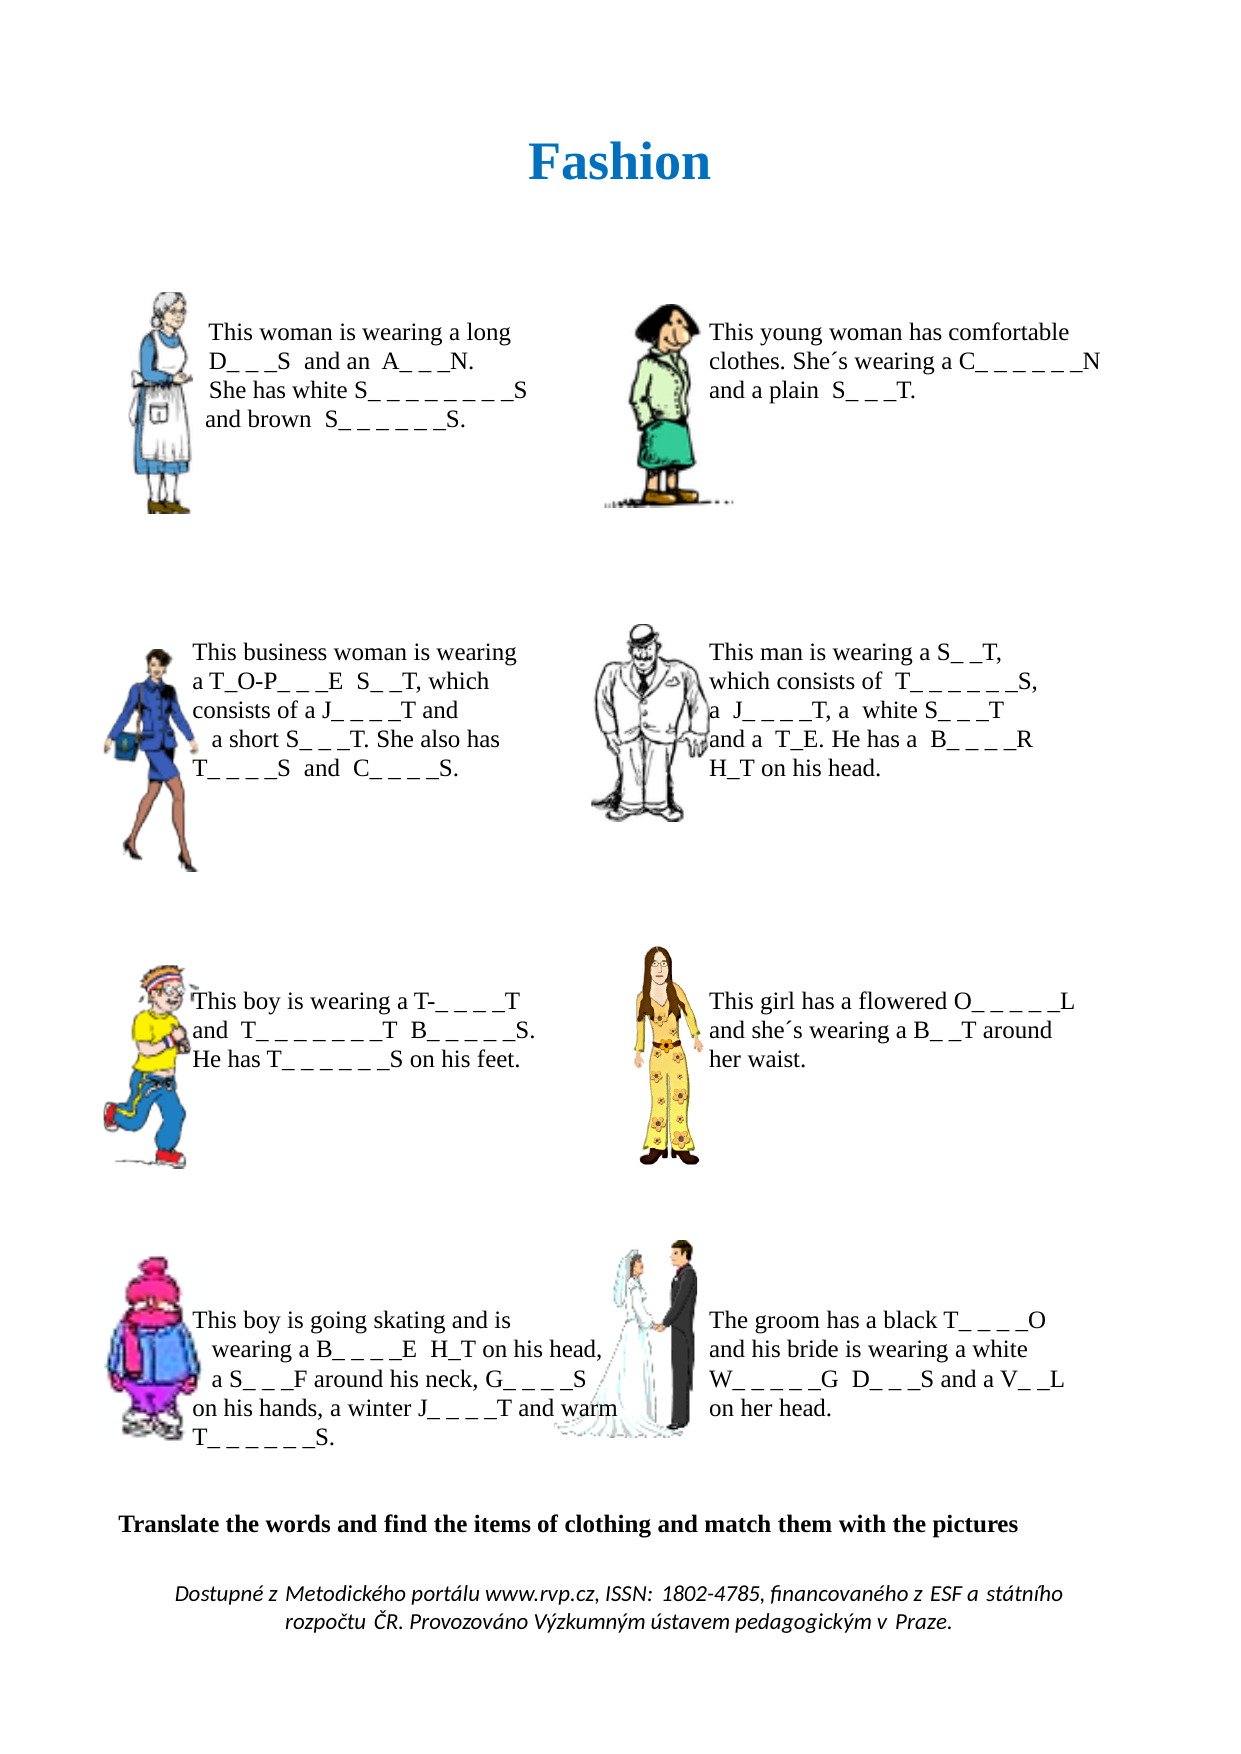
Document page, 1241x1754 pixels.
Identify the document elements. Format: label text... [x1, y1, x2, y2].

text and T_ _ _ _ _ _ _T B_ _ _ _ _S. and she´s wearing a B_ _T around [201, 1015, 630, 1044]
text [735, 404, 1122, 433]
text She has white S_ _ _ _ _ _ _ _S and a plain S_ _ _T. [194, 375, 602, 404]
text This business woman is wearing This man is wearing a S_ _T, a T_O-P_ _ _E S_ _T, which which consists of T_ _ _ _ _ _S, [711, 637, 1122, 695]
text consists of a J_ _ _ _T and a J_ _ _ _T, a white S_ _ _T [711, 695, 1122, 724]
picture [195, 707, 199, 717]
text on his hands, a winter J_ _ _ _T and warm on her head. [699, 1392, 1122, 1422]
text This boy is wearing a T-_ _ _ _T This girl has a flowered O_ _ _ _ _L [707, 986, 1122, 1015]
text She has white S_ _ _ _ _ _ _ _S and a plain S_ _ _T. [735, 375, 1122, 404]
text wearing a B_ _ _ _E H_T on his head, and his bride is wearing a white [217, 1334, 552, 1363]
picture [103, 965, 199, 1169]
text This woman is wearing a long This young woman has comfortable [735, 317, 1122, 346]
picture [553, 1240, 698, 1438]
text and T_ _ _ _ _ _ _T B_ _ _ _ _S. and she´s wearing a B_ _T around [707, 1015, 1122, 1044]
text a S_ _ _F around his neck, G_ _ _ _S W_ _ _ _ _G D_ _ _S and a V_ _L [217, 1363, 552, 1392]
text This boy is wearing a T-_ _ _ _T This girl has a flowered O_ _ _ _ _L [201, 986, 630, 1015]
picture [603, 304, 734, 508]
text D_ _ _S and an A_ _ _N. clothes. She´s wearing a C_ _ _ _ _ _N [735, 346, 1122, 375]
subtitle Fashion [118, 128, 1122, 191]
text D_ _ _S and an A_ _ _N. clothes. She´s wearing a C_ _ _ _ _ _N [194, 346, 602, 375]
text He has T_ _ _ _ _ _S on his feet. her waist. [707, 1044, 1122, 1073]
text consists of a J_ _ _ _T and a J_ _ _ _T, a white S_ _ _T [200, 695, 589, 724]
text T_ _ _ _ _ _S. [118, 1422, 1122, 1451]
picture [91, 1252, 216, 1444]
text This woman is wearing a long This young woman has comfortable [194, 317, 602, 346]
text This boy is going skating and is The groom has a black T_ _ _ _O [217, 1305, 552, 1334]
picture [103, 649, 199, 872]
picture [591, 624, 710, 822]
picture [631, 945, 706, 1167]
text a S_ _ _F around his neck, G_ _ _ _S W_ _ _ _ _G D_ _ _S and a V_ _L [699, 1363, 1122, 1392]
text a short S_ _ _T. She also has and a T_E. He has a B_ _ _ _R T_ _ _ _S and C_ _ _ _S. H_T on his head. [711, 724, 1122, 782]
text This business woman is wearing This man is wearing a S_ _T, a T_O-P_ _ _E S_ _T, which which consists of T_ _ _ _ _ _S, [102, 637, 589, 873]
text on his hands, a winter J_ _ _ _T and warm on her head. [217, 1392, 552, 1422]
text He has T_ _ _ _ _ _S on his feet. her waist. [201, 1044, 630, 1073]
text a short S_ _ _T. She also has and a T_E. He has a B_ _ _ _R T_ _ _ _S and C_ _ _ _S. H_T on his head. [200, 724, 589, 782]
text wearing a B_ _ _ _E H_T on his head, and his bride is wearing a white [699, 1334, 1122, 1363]
picture [128, 292, 193, 514]
text This boy is going skating and is The groom has a black T_ _ _ _O [699, 1305, 1122, 1334]
text Translate the words and find the items of clothing and match them with the pictures [118, 1509, 1122, 1538]
text and brown S_ _ _ _ _ _S. [194, 404, 602, 433]
